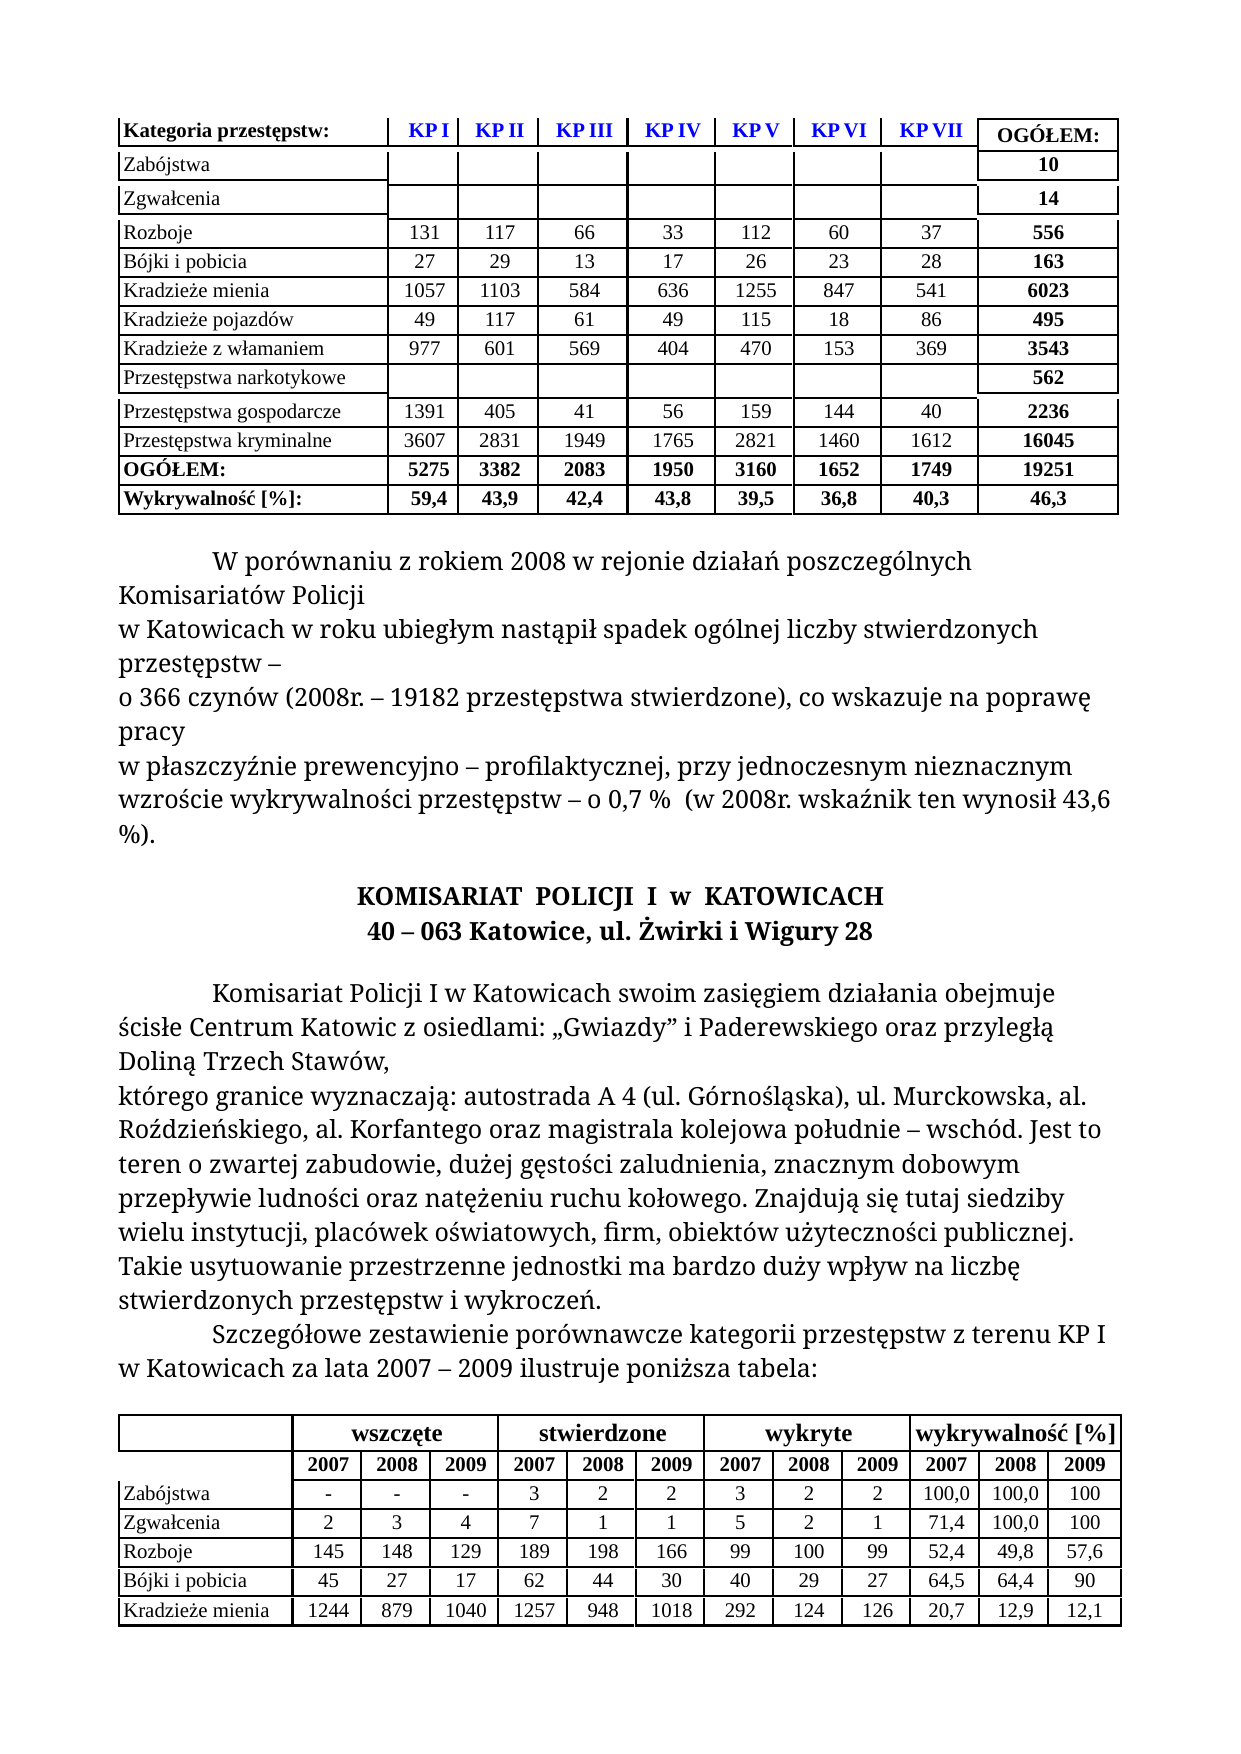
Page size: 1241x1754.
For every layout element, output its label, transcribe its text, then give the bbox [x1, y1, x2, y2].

table_cell 7 [499, 1510, 566, 1537]
table_cell OGÓŁEM: [120, 457, 387, 484]
table_cell [459, 152, 537, 184]
text Komisariat Policji I w Katowicach swoim zasięgiem działania obejmuje ścisłe Centrum Katowic z osiedlami: „Gwiazdy” i Paderewskiego oraz przyległą Doliną Trzech Stawów, którego granice wyznaczają: autostrada A 4 (ul. Górnośląska), ul. Murckowska, al. Roździeńskiego, al. Korfantego oraz magistrala kolejowa południe – wschód. Jest to teren o zwartej zabudowie, dużej gęstości zaludnienia, znacznym dobowym przepływie ludności oraz natężeniu ruchu kołowego. Znajdują się tutaj siedziby wielu instytucji, placówek oświatowych, firm, obiektów użyteczności publicznej. Takie usytuowanie przestrzenne jednostki ma bardzo duży wpływ na liczbę stwierdzonych przestępstw i wykroczeń. [118, 976, 1122, 1317]
table_cell 64,4 [980, 1569, 1047, 1595]
table_cell 3 [705, 1481, 772, 1508]
table_cell [629, 365, 714, 397]
table_cell [118, 215, 387, 220]
table_cell Rozboje [120, 1539, 291, 1566]
table_cell 1040 [431, 1598, 497, 1624]
table_cell Zgwałcenia [120, 1510, 291, 1537]
table_cell 189 [499, 1539, 566, 1566]
table_cell 16045 [979, 428, 1117, 455]
table_cell 100,0 [980, 1510, 1047, 1537]
table_cell 3 [499, 1481, 566, 1508]
table_cell 112 [716, 220, 792, 247]
table_cell [977, 181, 1119, 186]
table_cell [882, 186, 977, 218]
table_cell 1765 [629, 428, 714, 455]
table_cell [629, 186, 714, 218]
table_cell 1612 [882, 428, 977, 455]
table_cell Przestępstwa kryminalne [120, 428, 387, 455]
table_cell 404 [629, 336, 714, 363]
table_cell [459, 365, 537, 397]
table_cell 20,7 [911, 1598, 978, 1624]
table_cell 2009 [431, 1452, 497, 1479]
table_cell [793, 147, 880, 152]
table_cell 40 [705, 1569, 772, 1595]
table_cell 1244 [294, 1598, 360, 1624]
table_cell 3543 [979, 336, 1117, 363]
table_cell [629, 152, 714, 184]
table_cell 2236 [979, 399, 1117, 426]
table_cell 1950 [629, 457, 714, 484]
table_cell 61 [539, 307, 626, 334]
table_cell 145 [294, 1539, 360, 1566]
table_header stwierdzone [499, 1416, 703, 1450]
table_cell 2 [294, 1510, 360, 1537]
table_cell Przestępstwa narkotykowe [120, 365, 387, 392]
table_cell 66 [539, 220, 626, 247]
table_cell 470 [716, 336, 792, 363]
table_cell 30 [637, 1569, 703, 1595]
table_cell - [362, 1481, 429, 1508]
table_cell - [294, 1481, 360, 1508]
table_cell 43,8 [629, 486, 714, 513]
table_cell 2007 [294, 1452, 360, 1479]
table_cell 1949 [539, 428, 626, 455]
table_cell Kradzieże mienia [120, 278, 387, 305]
table_cell 100 [1049, 1481, 1120, 1508]
table_cell 2009 [637, 1452, 703, 1479]
table_cell 2831 [459, 428, 537, 455]
table_cell 977 [389, 336, 457, 363]
table_cell KP III [539, 118, 626, 145]
table_cell 64,5 [911, 1569, 978, 1595]
table_cell KP VII [882, 118, 977, 145]
table_cell Zabójstwa [120, 152, 387, 179]
table_cell 2008 [980, 1452, 1047, 1479]
table_cell 3607 [389, 428, 457, 455]
table_cell 879 [362, 1598, 429, 1624]
table_cell 37 [882, 220, 977, 247]
table_cell 71,4 [911, 1510, 978, 1537]
table_cell [459, 186, 537, 218]
table_cell 2 [568, 1481, 634, 1508]
table_cell Zabójstwa [120, 1481, 291, 1508]
table_cell 62 [499, 1569, 566, 1595]
table_cell [880, 147, 977, 152]
table_cell 49,8 [980, 1539, 1047, 1566]
table_cell 847 [795, 278, 880, 305]
table_cell 2008 [362, 1452, 429, 1479]
table_cell 495 [979, 307, 1117, 334]
table_cell 40 [882, 399, 977, 426]
table_cell 1103 [459, 278, 537, 305]
table_cell 23 [795, 249, 880, 276]
table_cell 49 [629, 307, 714, 334]
table_cell [716, 186, 792, 218]
table_header wykrywalność [%] [911, 1416, 1120, 1450]
table_cell 3160 [716, 457, 792, 484]
table_cell 27 [389, 249, 457, 276]
table_cell 60 [795, 220, 880, 247]
table_cell 28 [882, 249, 977, 276]
table_header [118, 1452, 291, 1481]
table_cell [977, 394, 1119, 399]
table_cell - [431, 1481, 497, 1508]
table_cell [389, 365, 457, 397]
table_cell 10 [979, 152, 1117, 179]
table_cell [795, 152, 880, 184]
table_cell 153 [795, 336, 880, 363]
table_cell 100 [1049, 1510, 1120, 1537]
table_cell 166 [637, 1539, 703, 1566]
table_cell [539, 152, 626, 184]
table_cell [716, 152, 792, 184]
text KOMISARIAT POLICJI I w KATOWICACH [118, 879, 1122, 913]
table_cell 1018 [637, 1598, 703, 1624]
table_cell 4 [431, 1510, 497, 1537]
table_cell 26 [716, 249, 792, 276]
table_cell KP I [389, 118, 457, 145]
table_cell [882, 152, 977, 184]
table_cell 369 [882, 336, 977, 363]
table_cell 1 [843, 1510, 909, 1537]
table_cell [389, 186, 457, 218]
table_cell 601 [459, 336, 537, 363]
table_cell 100,0 [911, 1481, 978, 1508]
table_cell 27 [362, 1569, 429, 1595]
table_cell 100 [774, 1539, 841, 1566]
table_cell 56 [629, 399, 714, 426]
table_cell [539, 186, 626, 218]
table_cell 115 [716, 307, 792, 334]
table_cell 45 [294, 1569, 360, 1595]
table_cell [714, 147, 792, 152]
table_cell [457, 147, 537, 152]
table_cell 2009 [843, 1452, 909, 1479]
table_cell Przestępstwa gospodarcze [120, 399, 387, 426]
table_cell 126 [843, 1598, 909, 1624]
table_cell 29 [774, 1569, 841, 1595]
table_cell 131 [389, 220, 457, 247]
table_cell 405 [459, 399, 537, 426]
table_cell [387, 147, 457, 152]
table_cell 2009 [1049, 1452, 1120, 1479]
table_cell 569 [539, 336, 626, 363]
table_cell 117 [459, 307, 537, 334]
table_cell 1057 [389, 278, 457, 305]
table_cell [118, 181, 387, 186]
text W porównaniu z rokiem 2008 w rejonie działań poszczególnych Komisariatów Policji w Katowicach w roku ubiegłym nastąpił spadek ogólnej liczby stwierdzonych przestępstw – o 366 czynów (2008r. – 19182 przestępstwa stwierdzone), co wskazuje na poprawę pracy w płaszczyźnie prewencyjno – profilaktycznej, przy jednoczesnym nieznacznym wzroście wykrywalności przestępstw – o 0,7 % (w 2008r. wskaźnik ten wynosił 43,6 %). [118, 544, 1122, 850]
table_cell 59,4 [389, 486, 457, 513]
table_cell 40,3 [882, 486, 977, 513]
table_cell [977, 215, 1119, 220]
table_cell [118, 394, 387, 399]
table_cell [716, 365, 792, 397]
table_cell 2007 [705, 1452, 772, 1479]
table_cell KP VI [795, 118, 880, 145]
table_cell 556 [979, 220, 1117, 247]
table_cell Kradzieże pojazdów [120, 307, 387, 334]
table_cell Bójki i pobicia [120, 1569, 291, 1595]
table_cell 163 [979, 249, 1117, 276]
table_cell 99 [843, 1539, 909, 1566]
table_cell 39,5 [716, 486, 792, 513]
table_cell 2 [774, 1481, 841, 1508]
table_cell 129 [431, 1539, 497, 1566]
table_cell 14 [979, 186, 1117, 213]
table_cell 541 [882, 278, 977, 305]
table_cell 2 [843, 1481, 909, 1508]
table_cell 29 [459, 249, 537, 276]
table_cell 49 [389, 307, 457, 334]
table_cell 17 [431, 1569, 497, 1595]
table_cell KP II [459, 118, 537, 145]
table_cell 2008 [568, 1452, 634, 1479]
table_cell 12,9 [980, 1598, 1047, 1624]
table_cell 2083 [539, 457, 626, 484]
table_cell 1391 [389, 399, 457, 426]
table_cell 99 [705, 1539, 772, 1566]
table_cell [795, 365, 880, 397]
table_cell 3 [362, 1510, 429, 1537]
table_cell 90 [1049, 1569, 1120, 1595]
table_cell 1 [568, 1510, 634, 1537]
table_header wykryte [705, 1416, 909, 1450]
table_cell 17 [629, 249, 714, 276]
table_cell 18 [795, 307, 880, 334]
text Szczegółowe zestawienie porównawcze kategorii przestępstw z terenu KP I w Katowicach za lata 2007 – 2009 ilustruje poniższa tabela: [118, 1317, 1122, 1385]
table_cell 5 [705, 1510, 772, 1537]
table_cell 148 [362, 1539, 429, 1566]
table_cell 27 [843, 1569, 909, 1595]
table_cell 1257 [499, 1598, 566, 1624]
table_cell 2007 [499, 1452, 566, 1479]
table_cell 948 [568, 1598, 634, 1624]
table_cell 198 [568, 1539, 634, 1566]
table_cell [118, 147, 387, 152]
table_cell 13 [539, 249, 626, 276]
table_cell 100,0 [980, 1481, 1047, 1508]
table_cell 1255 [716, 278, 792, 305]
table_cell [539, 365, 626, 397]
table_cell Bójki i pobicia [120, 249, 387, 276]
table_cell 2 [637, 1481, 703, 1508]
table_cell 33 [629, 220, 714, 247]
table_cell 562 [979, 365, 1117, 392]
table_cell [626, 147, 714, 152]
table_cell 124 [774, 1598, 841, 1624]
table_cell 36,8 [795, 486, 880, 513]
table_cell 2821 [716, 428, 792, 455]
table_cell [389, 152, 457, 184]
table_cell 43,9 [459, 486, 537, 513]
table_cell Kradzieże z włamaniem [120, 336, 387, 363]
table_cell 19251 [979, 457, 1117, 484]
table_cell 57,6 [1049, 1539, 1120, 1566]
table_cell KP V [716, 118, 792, 145]
table_header wszczęte [294, 1416, 497, 1450]
table_cell 5275 [389, 457, 457, 484]
table_cell 86 [882, 307, 977, 334]
table_cell 636 [629, 278, 714, 305]
table_cell 2 [774, 1510, 841, 1537]
table_cell 46,3 [979, 486, 1117, 513]
table_cell Wykrywalność [%]: [120, 486, 387, 513]
table_cell Zgwałcenia [120, 186, 387, 213]
table_cell 41 [539, 399, 626, 426]
table_cell Kategoria przestępstw: [120, 118, 387, 145]
table_cell 52,4 [911, 1539, 978, 1566]
table_cell [537, 147, 626, 152]
table_cell 42,4 [539, 486, 626, 513]
table_cell 584 [539, 278, 626, 305]
text 40 – 063 Katowice, ul. Żwirki i Wigury 28 [118, 913, 1122, 947]
table_cell [795, 186, 880, 218]
table_cell KP IV [629, 118, 714, 145]
table_cell 292 [705, 1598, 772, 1624]
table_cell 44 [568, 1569, 634, 1595]
table_cell 159 [716, 399, 792, 426]
table_cell 6023 [979, 278, 1117, 305]
table_header [120, 1416, 291, 1450]
table_cell Rozboje [120, 220, 387, 247]
table_cell [882, 365, 977, 397]
table_cell 1749 [882, 457, 977, 484]
table_cell 117 [459, 220, 537, 247]
table_cell 1460 [795, 428, 880, 455]
table_cell 2008 [774, 1452, 841, 1479]
table_cell 3382 [459, 457, 537, 484]
table_cell Kradzieże mienia [120, 1598, 291, 1624]
table_cell 12,1 [1049, 1598, 1120, 1624]
table_cell 144 [795, 399, 880, 426]
table_cell 2007 [911, 1452, 978, 1479]
table_cell 1 [637, 1510, 703, 1537]
table_cell 1652 [795, 457, 880, 484]
table_header OGÓŁEM: [979, 120, 1117, 150]
